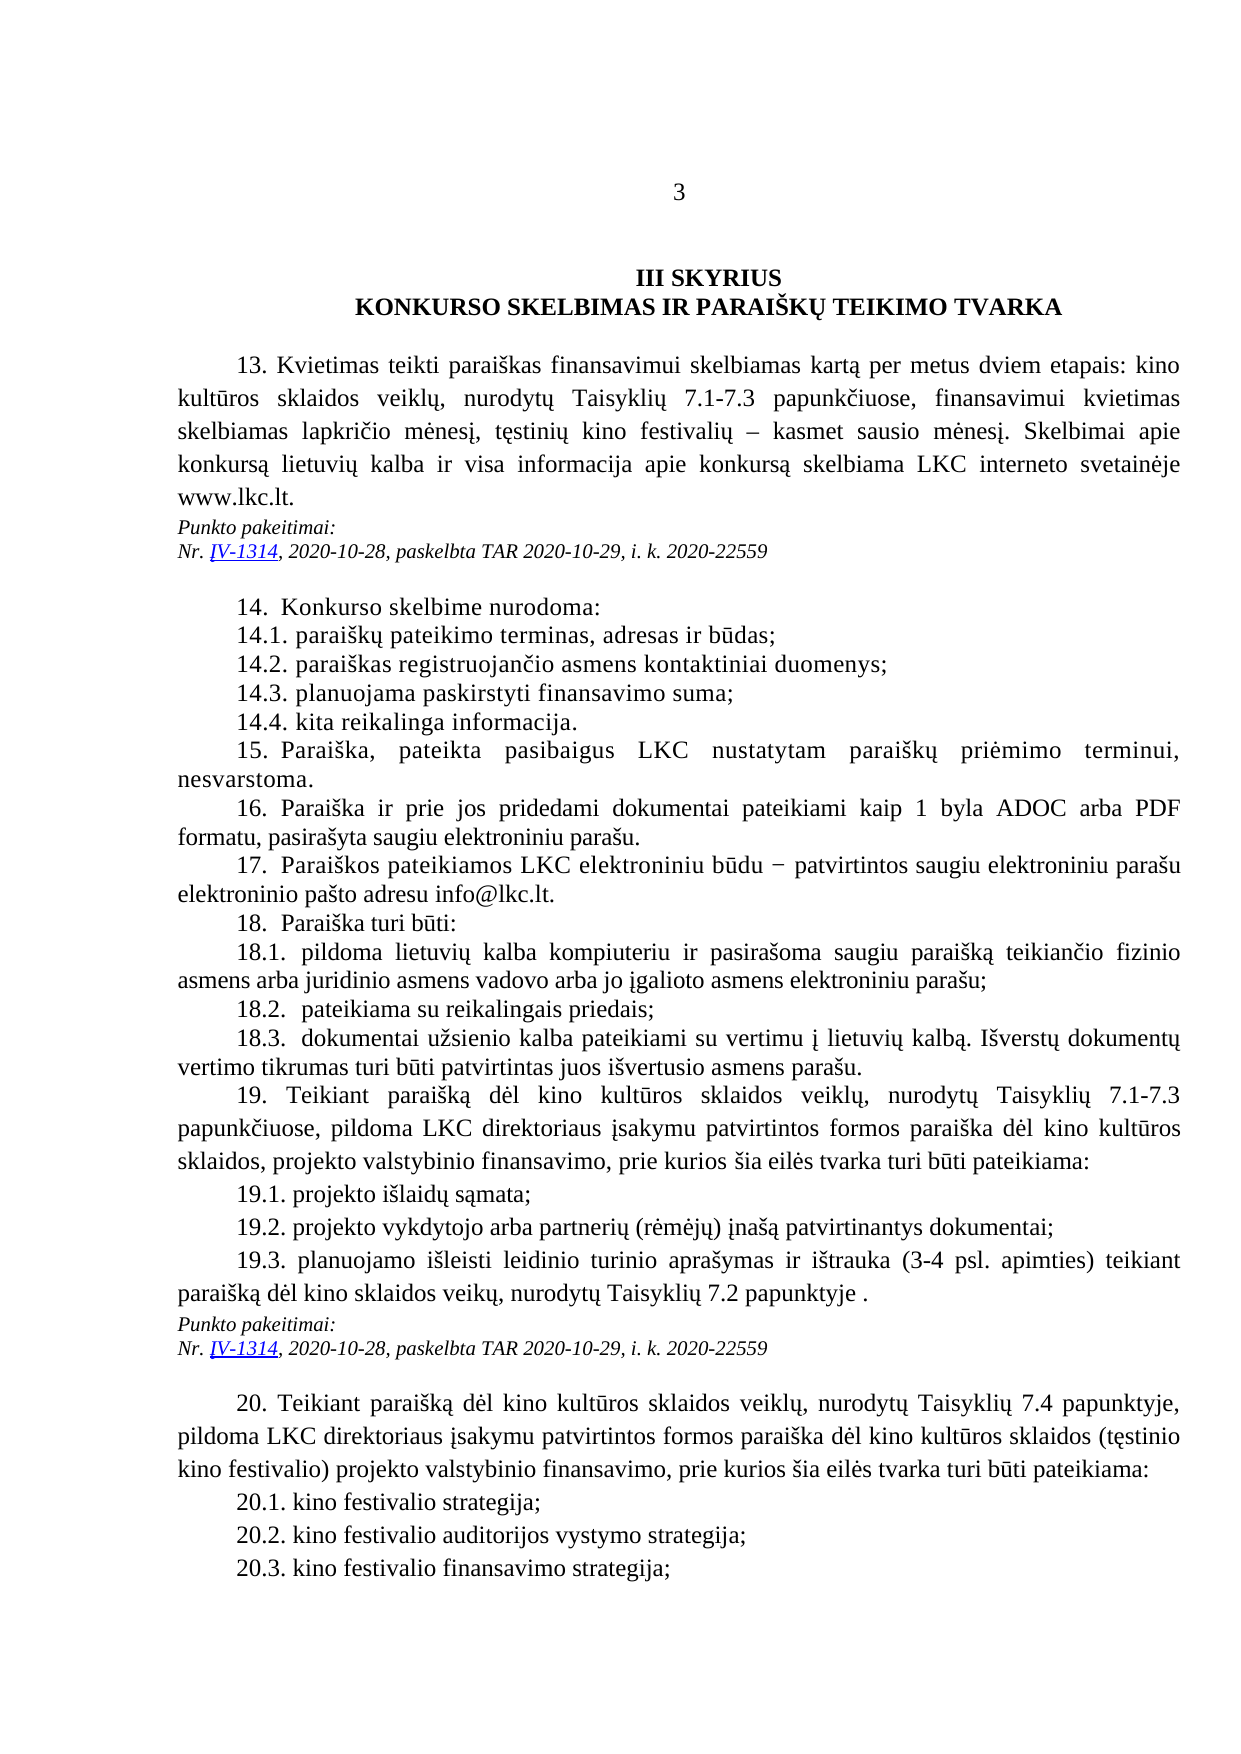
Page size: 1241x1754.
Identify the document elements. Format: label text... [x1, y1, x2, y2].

text 20.3. kino festivalio finansavimo strategija; [177, 1553, 1181, 1582]
text 20. Teikiant paraišką dėl kino kultūros sklaidos veiklų, nurodytų Taisyklių 7.4 papunktyje, pildoma LKC direktoriaus įsakymu patvirtintos formos paraiška dėl kino kultūros sklaidos (tęstinio kino festivalio) projekto valstybinio finansavimo, prie kurios šia eilės tvarka turi būti pateikiama: [177, 1388, 1181, 1483]
text 14.3. planuojama paskirstyti finansavimo suma; [177, 678, 1181, 707]
text 19.3. planuojamo išleisti leidinio turinio aprašymas ir ištrauka (3-4 psl. apimties) teikiant paraišką dėl kino sklaidos veikų, nurodytų Taisyklių 7.2 papunktyje . [177, 1246, 1181, 1307]
text 14.1. paraiškų pateikimo terminas, adresas ir būdas; [177, 620, 1181, 649]
text 18.1. pildoma lietuvių kalba kompiuteriu ir pasirašoma saugiu paraišką teikiančio fizinio asmens arba juridinio asmens vadovo arba jo įgalioto asmens elektroniniu parašu; [177, 937, 1181, 994]
text Punkto pakeitimai: [177, 1312, 1181, 1336]
text 18.3. dokumentai užsienio kalba pateikiami su vertimu į lietuvių kalbą. Išverstų dokumentų vertimo tikrumas turi būti patvirtintas juos išvertusio asmens parašu. [177, 1023, 1181, 1080]
text 16. Paraiška ir prie jos pridedami dokumentai pateikiami kaip 1 byla ADOC arba PDF formatu, pasirašyta saugiu elektroniniu parašu. [177, 793, 1181, 850]
text 20.2. kino festivalio auditorijos vystymo strategija; [177, 1521, 1181, 1549]
text 18. Paraiška turi būti: [177, 908, 1181, 937]
text 18.2. pateikiama su reikalingais priedais; [177, 994, 1181, 1023]
text 19.2. projekto vykdytojo arba partnerių (rėmėjų) įnašą patvirtinantys dokumentai; [177, 1212, 1181, 1241]
text 14.4. kita reikalinga informacija. [177, 707, 1181, 735]
text 19. Teikiant paraišką dėl kino kultūros sklaidos veiklų, nurodytų Taisyklių 7.1-7.3 papunkčiuose, pildoma LKC direktoriaus įsakymu patvirtintos formos paraiška dėl kino kultūros sklaidos, projekto valstybinio finansavimo, prie kurios šia eilės tvarka turi būti pateikiama: [177, 1080, 1181, 1175]
text 20.1. kino festivalio strategija; [177, 1487, 1181, 1516]
text Nr. ĮV-1314, 2020-10-28, paskelbta TAR 2020-10-29, i. k. 2020-22559 [177, 1336, 1181, 1360]
text Punkto pakeitimai: [177, 515, 1181, 539]
text 14.2. paraiškas registruojančio asmens kontaktiniai duomenys; [177, 649, 1181, 678]
text 14. Konkurso skelbime nurodoma: [177, 592, 1181, 620]
text 19.1. projekto išlaidų sąmata; [177, 1179, 1181, 1208]
text konkurso skelbimas ir paraiškų teikimo tvarka [177, 292, 1181, 321]
text 13. Kvietimas teikti paraiškas finansavimui skelbiamas kartą per metus dviem etapais: kino kultūros sklaidos veiklų, nurodytų Taisyklių 7.1-7.3 papunkčiuose, finansavimui kvietimas skelbiamas lapkričio mėnesį, tęstinių kino festivalių – kasmet sausio mėnesį. Skelbimai apie konkursą lietuvių kalba ir visa informacija apie konkursą skelbiama LKC interneto svetainėje www.lkc.lt. [177, 350, 1181, 511]
text III SKYRIUS [177, 263, 1181, 292]
text Nr. ĮV-1314, 2020-10-28, paskelbta TAR 2020-10-29, i. k. 2020-22559 [177, 539, 1181, 563]
text 17. Paraiškos pateikiamos LKC elektroniniu būdu − patvirtintos saugiu elektroniniu parašu elektroninio pašto adresu info@lkc.lt. [177, 850, 1181, 908]
text 15. Paraiška, pateikta pasibaigus LKC nustatytam paraiškų priėmimo terminui, nesvarstoma. [177, 735, 1181, 793]
